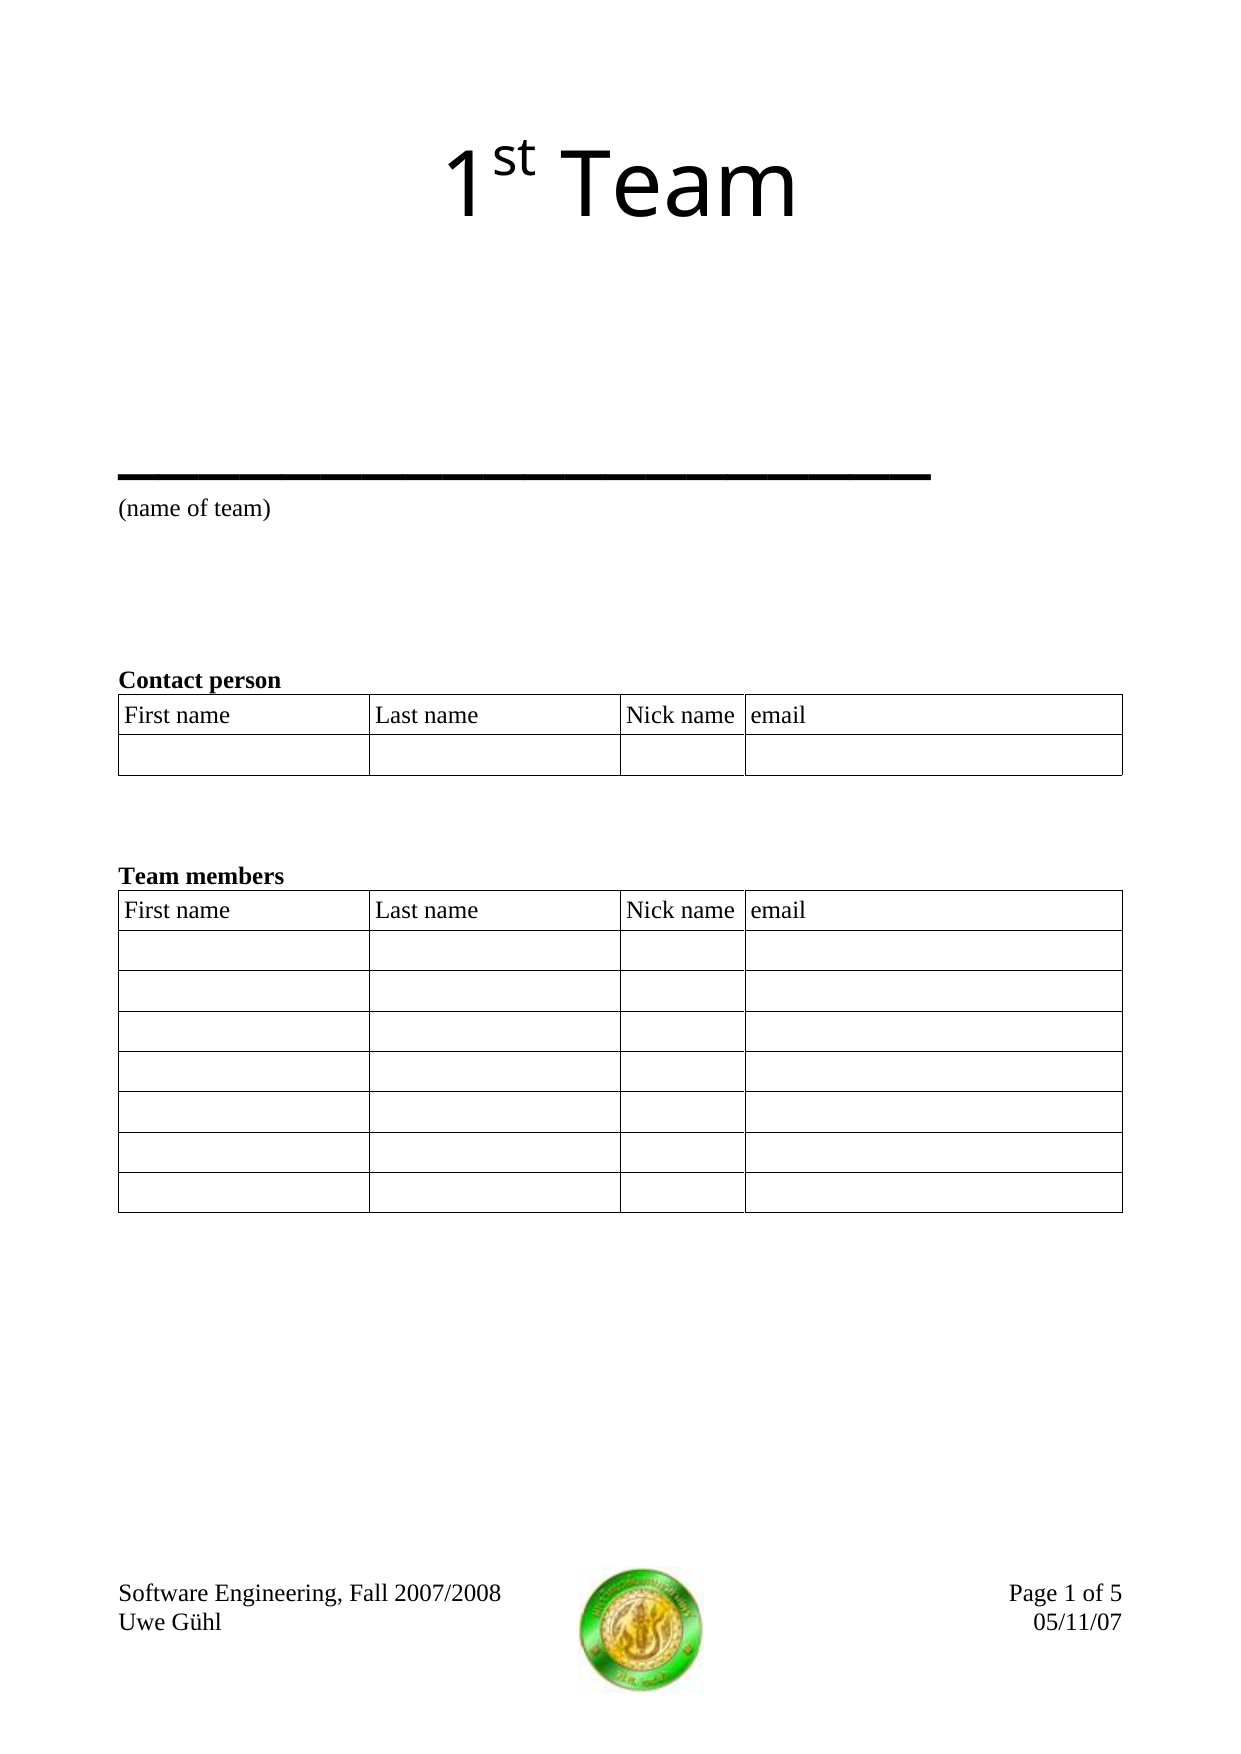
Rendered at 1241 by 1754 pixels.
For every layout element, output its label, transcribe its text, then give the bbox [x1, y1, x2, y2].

table_header Last name [370, 695, 620, 734]
table_cell [370, 1052, 620, 1091]
table_header Nick name [621, 891, 744, 930]
picture [578, 1567, 704, 1693]
table_cell [370, 1012, 620, 1051]
table_header email [746, 891, 1122, 930]
table_cell [621, 1092, 744, 1132]
table_cell [746, 1092, 1122, 1132]
table_header First name [119, 695, 369, 734]
table_cell [621, 1173, 744, 1212]
table_cell [621, 1052, 744, 1091]
table_cell [746, 971, 1122, 1011]
table_cell [370, 931, 620, 970]
table_cell [119, 931, 369, 970]
text 1st Team [118, 118, 1122, 243]
table_cell [746, 735, 1122, 775]
table_cell [621, 1012, 744, 1051]
table_cell [370, 1133, 620, 1172]
table_cell [119, 1173, 369, 1212]
table_cell [119, 735, 369, 775]
table_cell [621, 931, 744, 970]
text Contact person [118, 665, 1122, 694]
table_cell [746, 931, 1122, 970]
table_header Last name [370, 891, 620, 930]
table_header First name [119, 891, 369, 930]
table_cell [119, 1012, 369, 1051]
table_header email [746, 695, 1122, 734]
text Team members [118, 861, 1122, 890]
table_cell [119, 971, 369, 1011]
text (name of team) [118, 493, 1122, 522]
table_cell [621, 1133, 744, 1172]
table_cell [370, 1092, 620, 1132]
table_cell [119, 1092, 369, 1132]
table_cell [746, 1052, 1122, 1091]
table_cell [370, 1173, 620, 1212]
table_cell [621, 735, 744, 775]
table_cell [621, 971, 744, 1011]
table_cell [746, 1173, 1122, 1212]
table_cell [370, 971, 620, 1011]
text ____________________ [118, 368, 1122, 493]
table_header Nick name [621, 695, 744, 734]
table_cell [370, 735, 620, 775]
table_cell [119, 1052, 369, 1091]
table_cell [746, 1012, 1122, 1051]
table_cell [746, 1133, 1122, 1172]
table_cell [119, 1133, 369, 1172]
